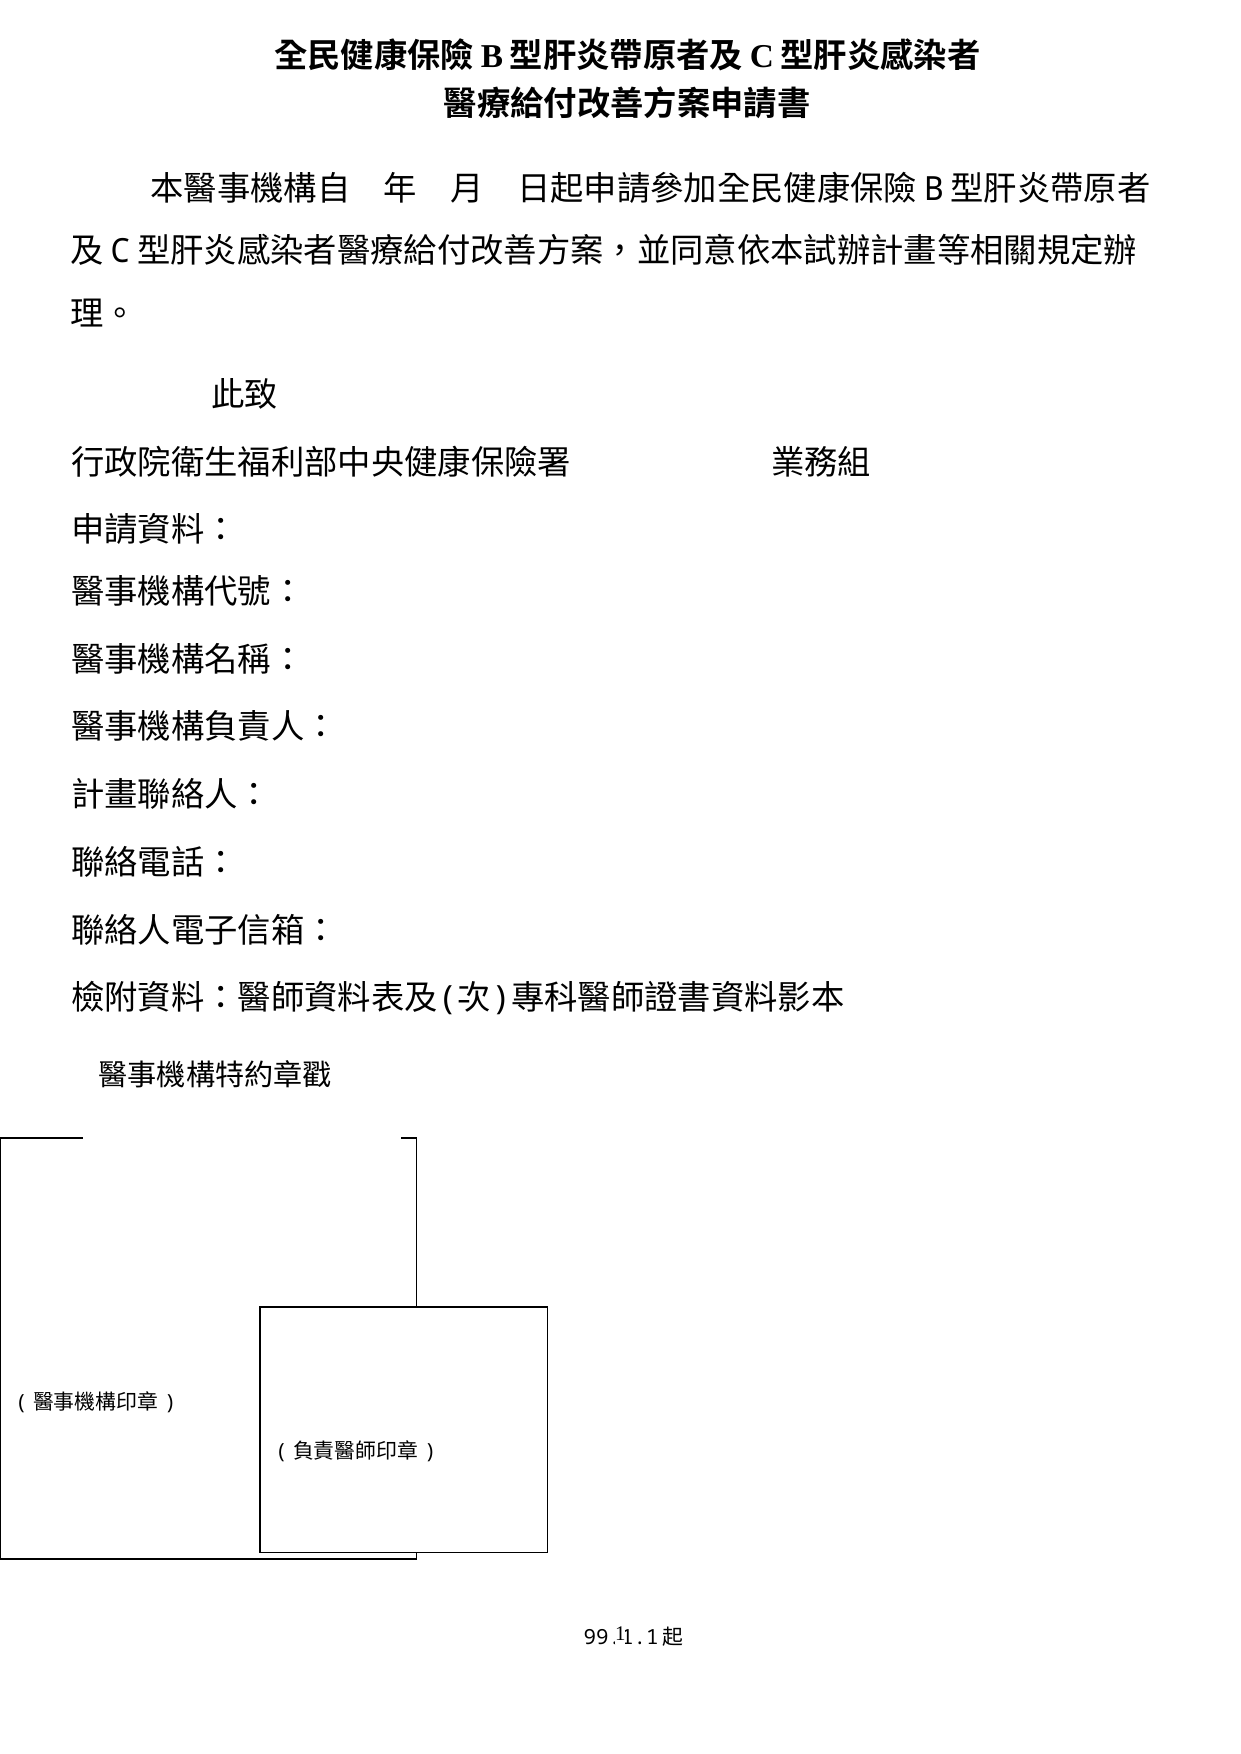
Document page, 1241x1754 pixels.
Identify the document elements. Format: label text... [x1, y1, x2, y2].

text 醫事機構特約章戳 [98, 1052, 386, 1094]
text 醫事機構代號： [71, 553, 1169, 616]
text 聯絡電話： [71, 824, 1169, 887]
text 本醫事機構自 年 月 日起申請參加全民健康保險B型肝炎帶原者及C型肝炎感染者醫療給付改善方案，並同意依本試辦計畫等相關規定辦理。 [70, 144, 1169, 332]
text 行政院衛生福利部中央健康保險署 業務組 [71, 418, 1169, 481]
text 申請資料： [71, 486, 1169, 548]
text 醫療給付改善方案申請書 [83, 77, 1171, 125]
text 醫事機構負責人： [71, 689, 1169, 751]
text 醫事機構名稱： [71, 621, 1169, 684]
text 計畫聯絡人： [71, 757, 1169, 819]
text 此致 [71, 350, 1169, 413]
text 聯絡人電子信箱： [71, 892, 1169, 954]
text 全民健康保險B型肝炎帶原者及C型肝炎感染者 [83, 29, 1171, 77]
text 檢附資料：醫師資料表及(次)專科醫師證書資料影本 [71, 960, 1169, 1022]
